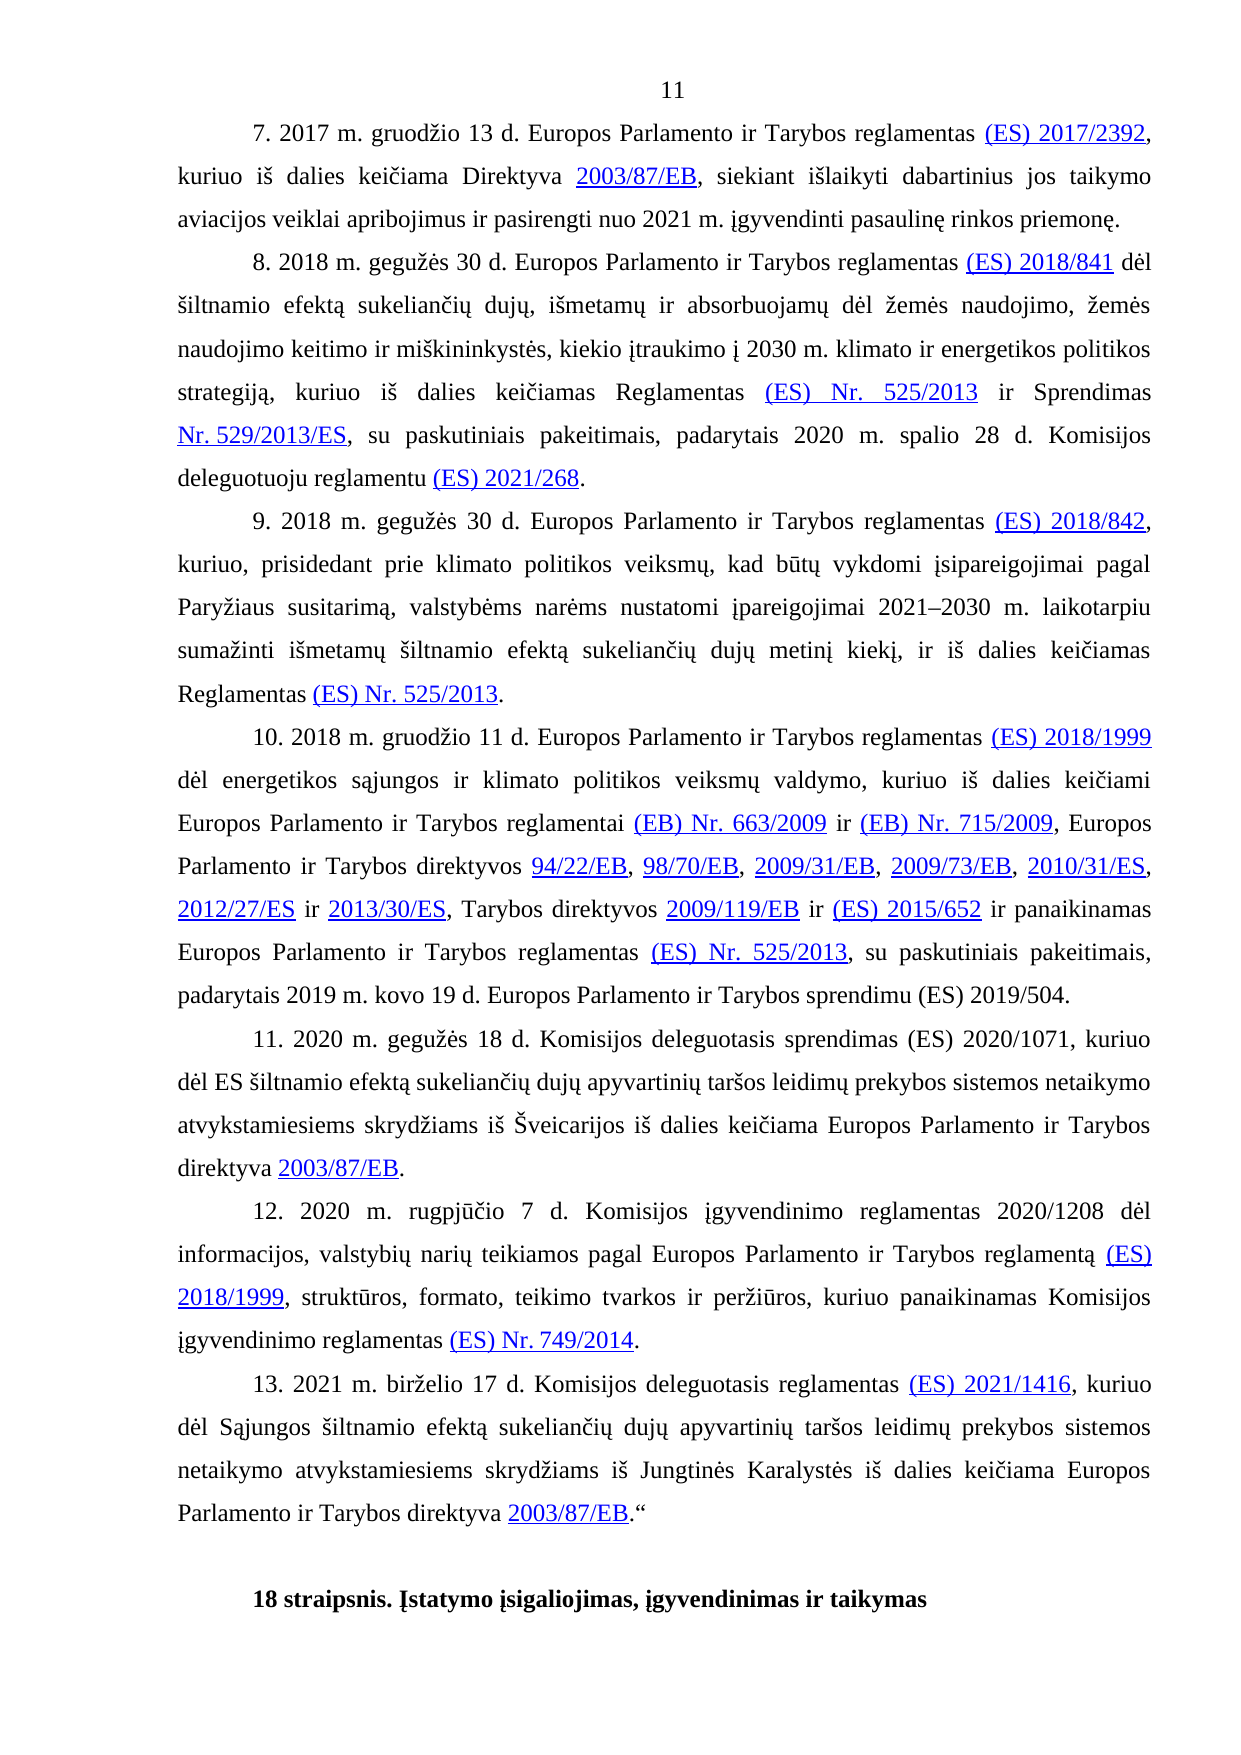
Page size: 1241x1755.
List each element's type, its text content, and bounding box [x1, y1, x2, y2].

text 8. 2018 m. gegužės 30 d. Europos Parlamento ir Tarybos reglamentas (ES) 2018/841 dėl šiltnamio efektą sukeliančių dujų, išmetamų ir absorbuojamų dėl žemės naudojimo, žemės naudojimo keitimo ir miškininkystės, kiekio įtraukimo į 2030 m. klimato ir energetikos politikos strategiją, kuriuo iš dalies keičiamas Reglamentas (ES) Nr. 525/2013 ir Sprendimas Nr. 529/2013/ES, su paskutiniais pakeitimais, padarytais 2020 m. spalio 28 d. Komisijos deleguotuoju reglamentu (ES) 2021/268. [177, 247, 1152, 492]
text 10. 2018 m. gruodžio 11 d. Europos Parlamento ir Tarybos reglamentas (ES) 2018/1999 dėl energetikos sąjungos ir klimato politikos veiksmų valdymo, kuriuo iš dalies keičiami Europos Parlamento ir Tarybos reglamentai (EB) Nr. 663/2009 ir (EB) Nr. 715/2009, Europos Parlamento ir Tarybos direktyvos 94/22/EB, 98/70/EB, 2009/31/EB, 2009/73/EB, 2010/31/ES, 2012/27/ES ir 2013/30/ES, Tarybos direktyvos 2009/119/EB ir (ES) 2015/652 ir panaikinamas Europos Parlamento ir Tarybos reglamentas (ES) Nr. 525/2013, su paskutiniais pakeitimais, padarytais 2019 m. kovo 19 d. Europos Parlamento ir Tarybos sprendimu (ES) 2019/504. [177, 722, 1152, 1009]
text 12. 2020 m. rugpjūčio 7 d. Komisijos įgyvendinimo reglamentas 2020/1208 dėl informacijos, valstybių narių teikiamos pagal Europos Parlamento ir Tarybos reglamentą (ES) 2018/1999, struktūros, formato, teikimo tvarkos ir peržiūros, kuriuo panaikinamas Komisijos įgyvendinimo reglamentas (ES) Nr. 749/2014. [177, 1196, 1152, 1354]
text 18 straipsnis. Įstatymo įsigaliojimas, įgyvendinimas ir taikymas [177, 1584, 1152, 1613]
text 11. 2020 m. gegužės 18 d. Komisijos deleguotasis sprendimas (ES) 2020/1071, kuriuo dėl ES šiltnamio efektą sukeliančių dujų apyvartinių taršos leidimų prekybos sistemos netaikymo atvykstamiesiems skrydžiams iš Šveicarijos iš dalies keičiama Europos Parlamento ir Tarybos direktyva 2003/87/EB. [177, 1024, 1152, 1182]
text 7. 2017 m. gruodžio 13 d. Europos Parlamento ir Tarybos reglamentas (ES) 2017/2392, kuriuo iš dalies keičiama Direktyva 2003/87/EB, siekiant išlaikyti dabartinius jos taikymo aviacijos veiklai apribojimus ir pasirengti nuo 2021 m. įgyvendinti pasaulinę rinkos priemonę. [177, 118, 1152, 233]
text 9. 2018 m. gegužės 30 d. Europos Parlamento ir Tarybos reglamentas (ES) 2018/842, kuriuo, prisidedant prie klimato politikos veiksmų, kad būtų vykdomi įsipareigojimai pagal Paryžiaus susitarimą, valstybėms narėms nustatomi įpareigojimai 2021–2030 m. laikotarpiu sumažinti išmetamų šiltnamio efektą sukeliančių dujų metinį kiekį, ir iš dalies keičiamas Reglamentas (ES) Nr. 525/2013. [177, 506, 1152, 707]
text 13. 2021 m. birželio 17 d. Komisijos deleguotasis reglamentas (ES) 2021/1416, kuriuo dėl Sąjungos šiltnamio efektą sukeliančių dujų apyvartinių taršos leidimų prekybos sistemos netaikymo atvykstamiesiems skrydžiams iš Jungtinės Karalystės iš dalies keičiama Europos Parlamento ir Tarybos direktyva 2003/87/EB.“ [177, 1369, 1152, 1527]
